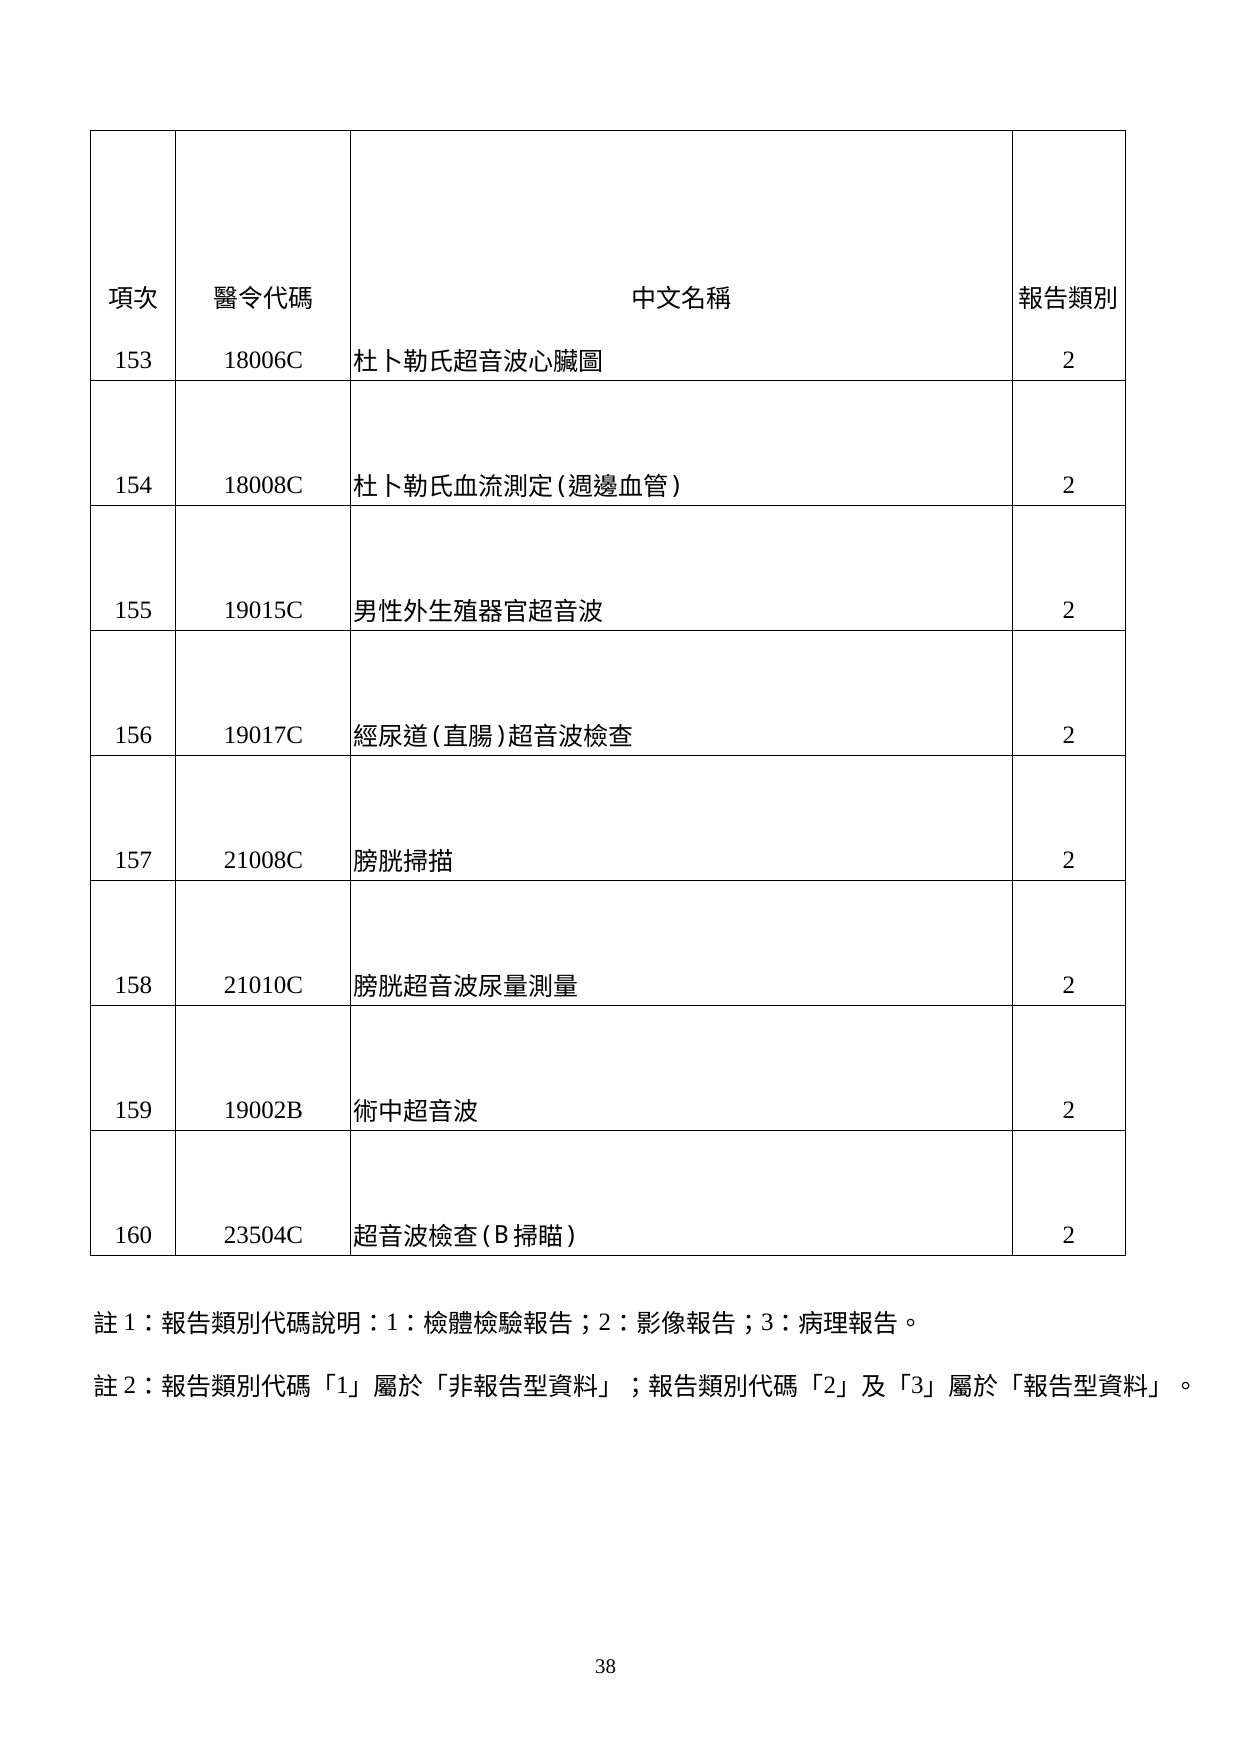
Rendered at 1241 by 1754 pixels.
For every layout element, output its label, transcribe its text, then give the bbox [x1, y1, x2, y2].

table_cell 19015C [176, 506, 350, 630]
table_cell 杜卜勒氏血流測定(週邊血管) [351, 381, 1012, 505]
table_cell 膀胱掃描 [351, 756, 1012, 880]
table_cell 18006C [176, 255, 350, 380]
table_cell 153 [91, 255, 175, 380]
table_cell 經尿道(直腸)超音波檢查 [351, 631, 1012, 755]
table_cell [1126, 380, 1240, 505]
table_cell 157 [91, 756, 175, 880]
table_cell [1126, 755, 1240, 880]
table_cell 2 [1013, 1131, 1125, 1255]
table_cell 超音波檢查(B掃瞄) [351, 1131, 1012, 1255]
table_cell 23504C [176, 1131, 350, 1255]
table_cell 19017C [176, 631, 350, 755]
table_cell [1126, 1005, 1240, 1130]
table_cell 159 [91, 1006, 175, 1130]
table_cell 21008C [176, 756, 350, 880]
table_cell 2 [1013, 881, 1125, 1005]
table_cell 154 [91, 381, 175, 505]
table_cell 膀胱超音波尿量測量 [351, 881, 1012, 1005]
table_header [351, 131, 1012, 255]
table_cell [1126, 630, 1240, 755]
table_cell 2 [1013, 381, 1125, 505]
table_cell 19002B [176, 1006, 350, 1130]
table_cell [1126, 505, 1240, 630]
table_cell 杜卜勒氏超音波心臟圖 [351, 255, 1012, 380]
table_cell 155 [91, 506, 175, 630]
table_cell 160 [91, 1131, 175, 1255]
table_cell 2 [1013, 756, 1125, 880]
table_cell 158 [91, 881, 175, 1005]
table_cell 2 [1013, 255, 1125, 380]
table_header [176, 131, 350, 255]
table_header [91, 131, 175, 255]
table_cell 2 [1013, 631, 1125, 755]
table_cell 註1：報告類別代碼說明：1：檢體檢驗報告；2：影像報告；3：病理報告。 註2：報告類別代碼「1」屬於「非報告型資料」；報告類別代碼「2」及「3」屬於「報告型資料」。 [90, 1255, 1240, 1405]
table_cell 18008C [176, 381, 350, 505]
table_cell 術中超音波 [351, 1006, 1012, 1130]
table_cell [1126, 1130, 1240, 1255]
table_header [1126, 130, 1240, 255]
table_cell 男性外生殖器官超音波 [351, 506, 1012, 630]
table_cell [1126, 880, 1240, 1005]
table_cell 21010C [176, 881, 350, 1005]
table_cell 2 [1013, 506, 1125, 630]
table_header [1013, 131, 1125, 255]
table_cell [1126, 255, 1240, 380]
table_cell 156 [91, 631, 175, 755]
table_cell 2 [1013, 1006, 1125, 1130]
